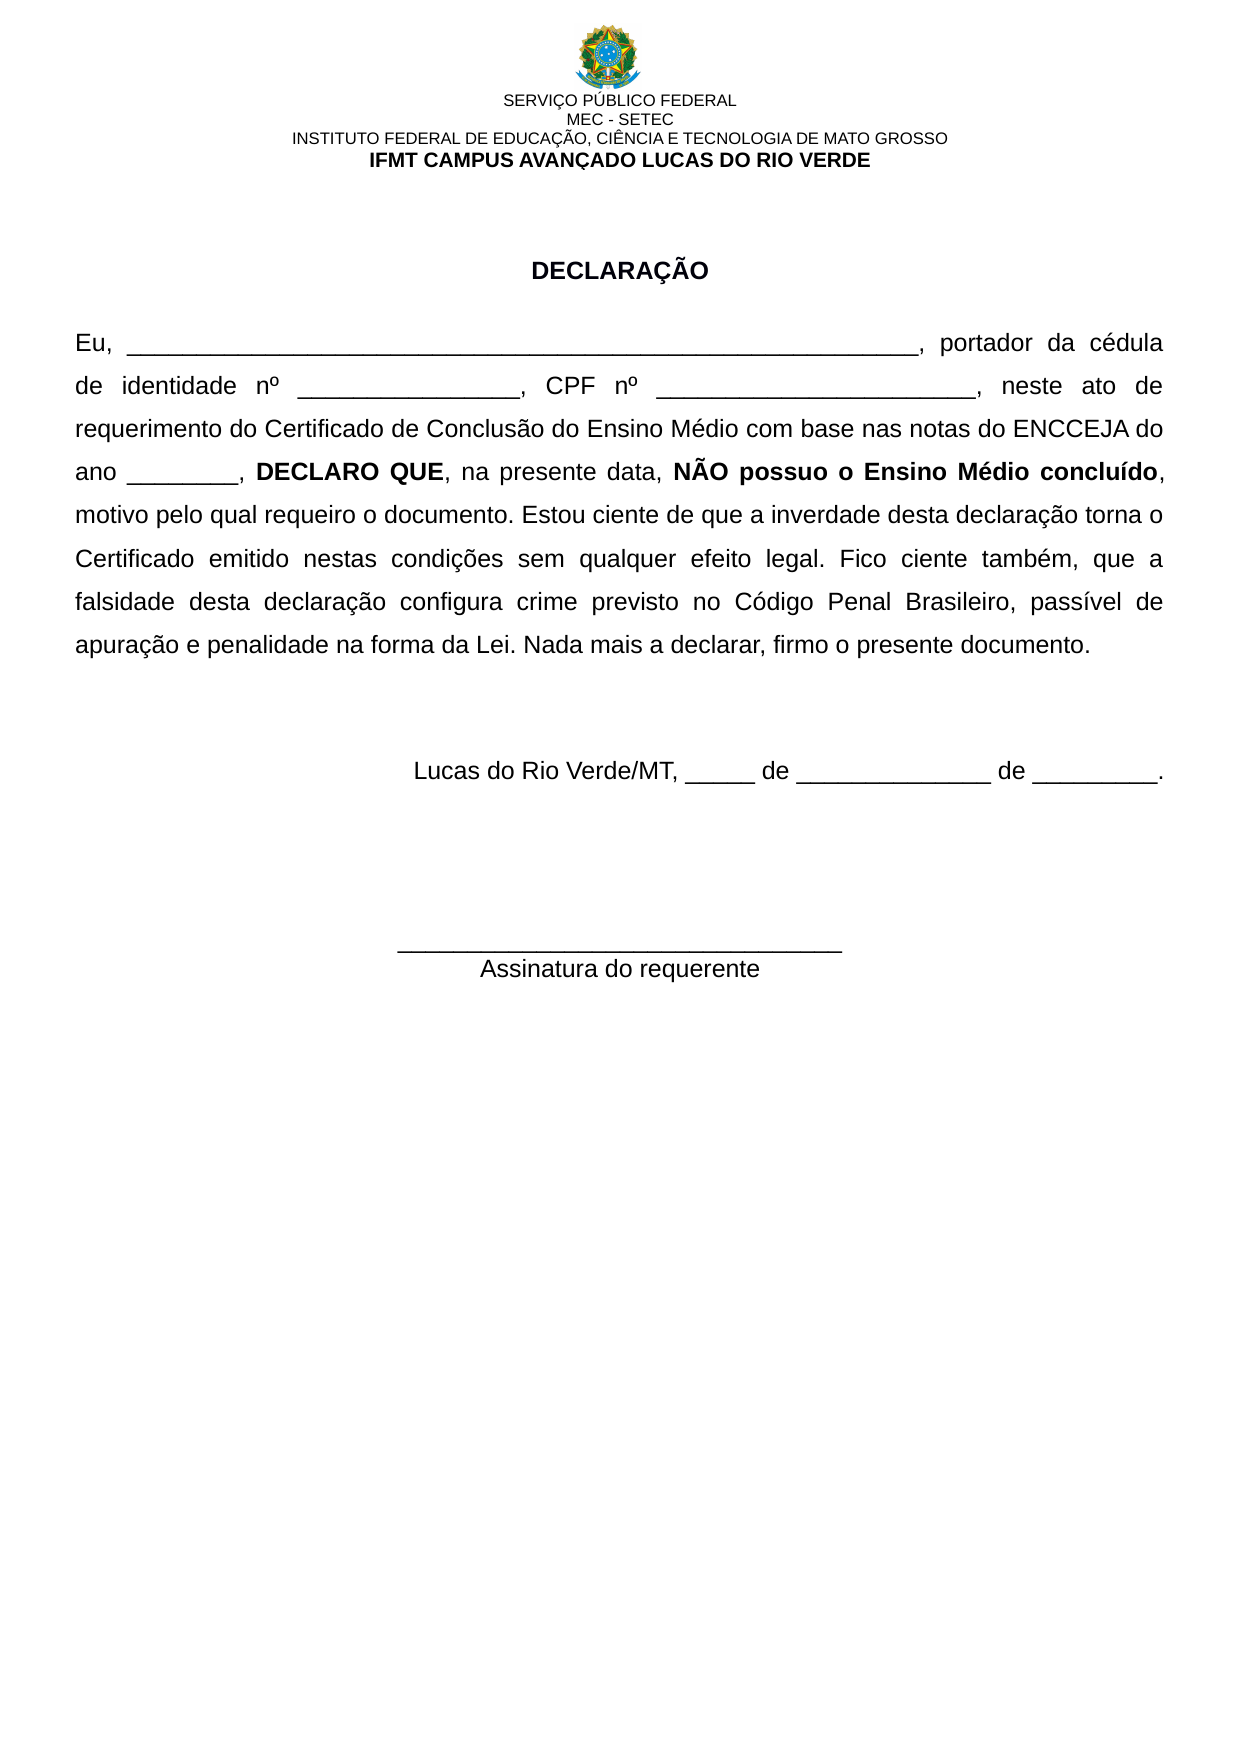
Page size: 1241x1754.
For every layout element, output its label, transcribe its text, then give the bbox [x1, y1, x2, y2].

text Assinatura do requerente [75, 954, 1165, 982]
text DECLARAÇÃO [75, 256, 1165, 285]
text Eu, _________________________________________________________, portador da cédula de identidade nº ________________, CPF nº _______________________, neste ato de requerimento do Certificado de Conclusão do Ensino Médio com base nas notas do ENCCEJA do ano ________, DECLARO QUE, na presente data, NÃO possuo o Ensino Médio concluído, motivo pelo qual requeiro o documento. Estou ciente de que a inverdade desta declaração torna o Certificado emitido nestas condições sem qualquer efeito legal. Fico ciente também, que a falsidade desta declaração configura crime previsto no Código Penal Brasileiro, passível de apuração e penalidade na forma da Lei. Nada mais a declarar, firmo o presente documento. [75, 328, 1165, 659]
text ________________________________ [75, 925, 1165, 954]
text Lucas do Rio Verde/MT, _____ de ______________ de _________. [75, 756, 1165, 785]
picture [573, 23, 643, 91]
